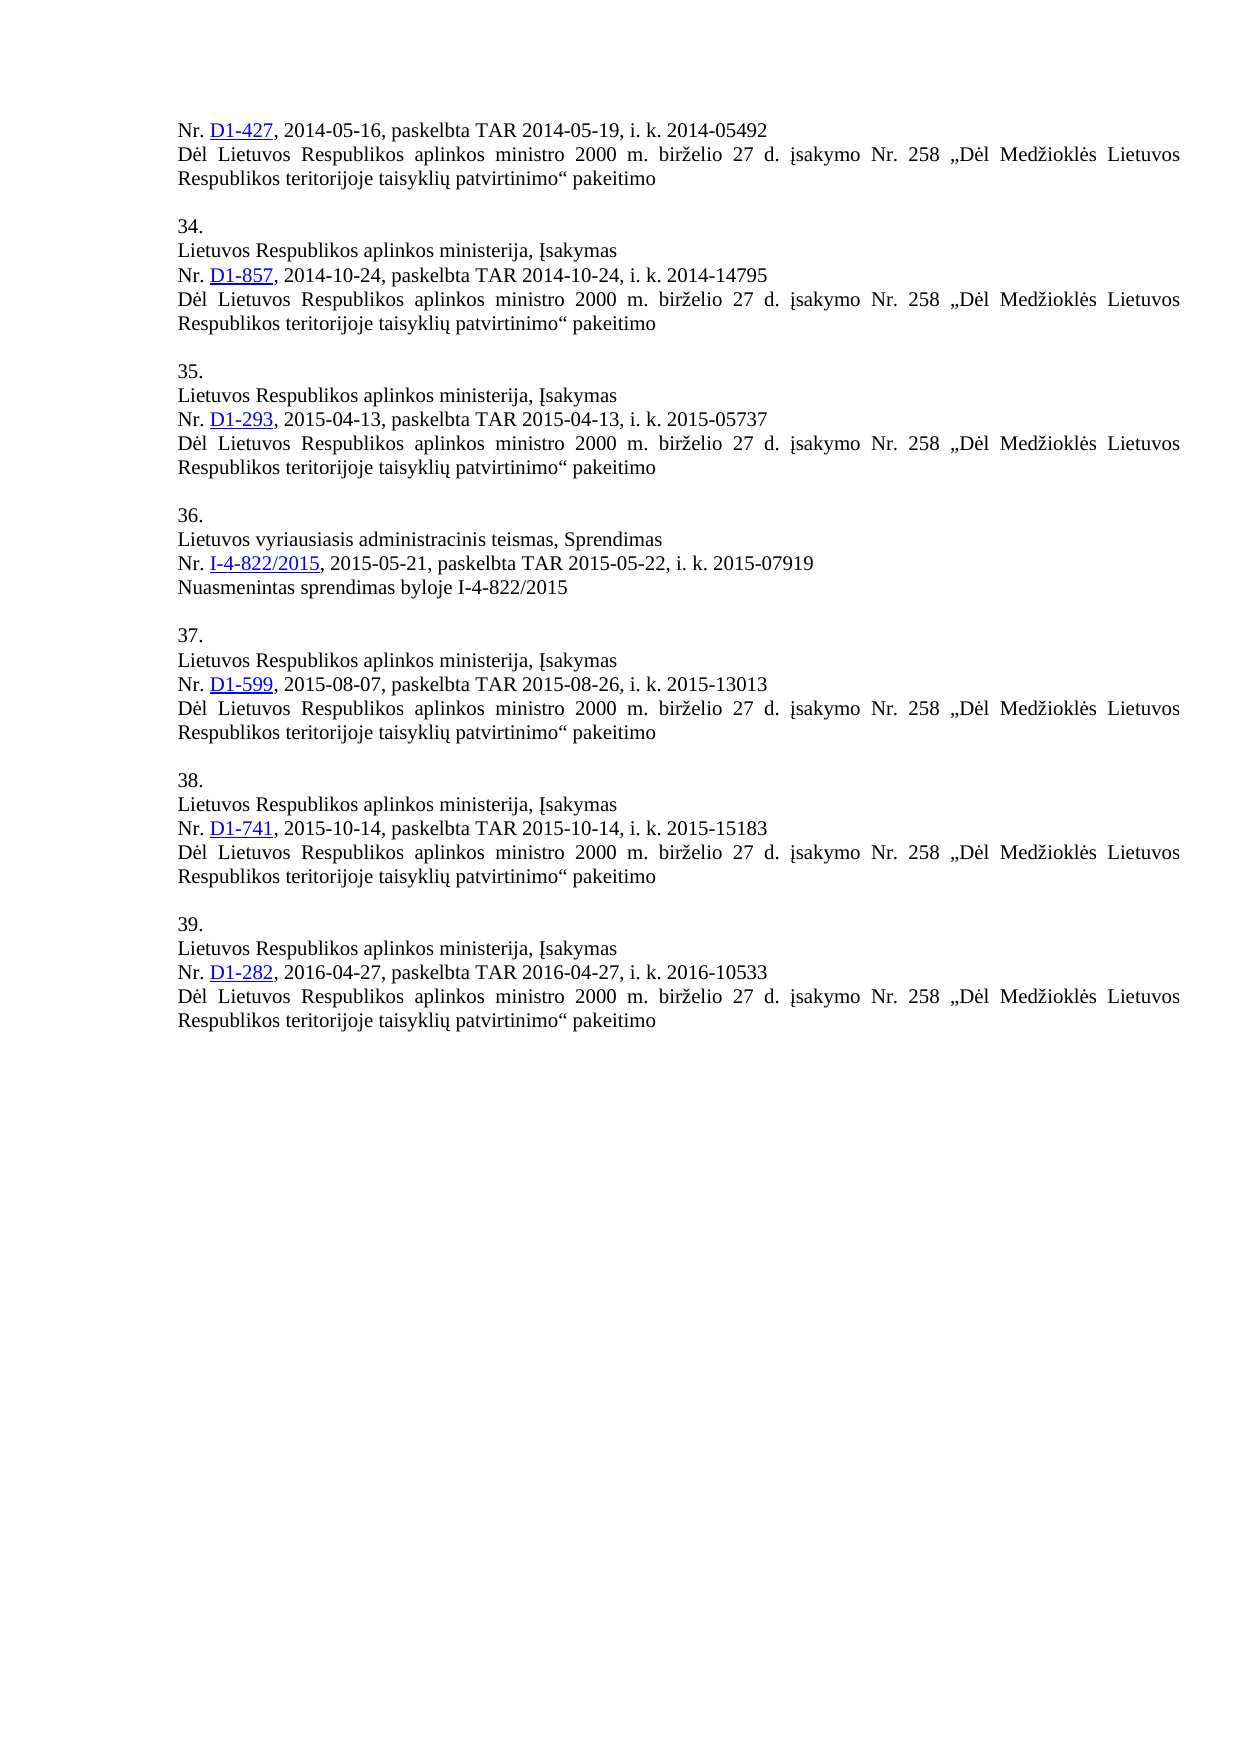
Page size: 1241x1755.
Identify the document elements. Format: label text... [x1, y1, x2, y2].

text Nr. D1-599, 2015-08-07, paskelbta TAR 2015-08-26, i. k. 2015-13013 [177, 672, 1181, 696]
text 37. [177, 623, 1181, 647]
text Nr. D1-282, 2016-04-27, paskelbta TAR 2016-04-27, i. k. 2016-10533 [177, 960, 1181, 984]
text Nr. D1-427, 2014-05-16, paskelbta TAR 2014-05-19, i. k. 2014-05492 [177, 118, 1181, 142]
text Nr. I-4-822/2015, 2015-05-21, paskelbta TAR 2015-05-22, i. k. 2015-07919 [177, 551, 1181, 575]
text 35. [177, 359, 1181, 383]
text Dėl Lietuvos Respublikos aplinkos ministro 2000 m. birželio 27 d. įsakymo Nr. 258 „Dėl Medžioklės Lietuvos Respublikos teritorijoje taisyklių patvirtinimo“ pakeitimo [177, 840, 1181, 888]
text Dėl Lietuvos Respublikos aplinkos ministro 2000 m. birželio 27 d. įsakymo Nr. 258 „Dėl Medžioklės Lietuvos Respublikos teritorijoje taisyklių patvirtinimo“ pakeitimo [177, 696, 1181, 744]
text Lietuvos Respublikos aplinkos ministerija, Įsakymas [177, 792, 1181, 816]
text Nr. D1-741, 2015-10-14, paskelbta TAR 2015-10-14, i. k. 2015-15183 [177, 816, 1181, 840]
text Dėl Lietuvos Respublikos aplinkos ministro 2000 m. birželio 27 d. įsakymo Nr. 258 „Dėl Medžioklės Lietuvos Respublikos teritorijoje taisyklių patvirtinimo“ pakeitimo [177, 431, 1181, 479]
text Nr. D1-857, 2014-10-24, paskelbta TAR 2014-10-24, i. k. 2014-14795 [177, 262, 1181, 287]
text Lietuvos vyriausiasis administracinis teismas, Sprendimas [177, 527, 1181, 551]
text 39. [177, 912, 1181, 936]
text Lietuvos Respublikos aplinkos ministerija, Įsakymas [177, 238, 1181, 262]
text Nuasmenintas sprendimas byloje I-4-822/2015 [177, 575, 1181, 599]
text 38. [177, 768, 1181, 792]
text Lietuvos Respublikos aplinkos ministerija, Įsakymas [177, 647, 1181, 672]
text Lietuvos Respublikos aplinkos ministerija, Įsakymas [177, 936, 1181, 960]
text Nr. D1-293, 2015-04-13, paskelbta TAR 2015-04-13, i. k. 2015-05737 [177, 407, 1181, 431]
text Dėl Lietuvos Respublikos aplinkos ministro 2000 m. birželio 27 d. įsakymo Nr. 258 „Dėl Medžioklės Lietuvos Respublikos teritorijoje taisyklių patvirtinimo“ pakeitimo [177, 287, 1181, 335]
text Dėl Lietuvos Respublikos aplinkos ministro 2000 m. birželio 27 d. įsakymo Nr. 258 „Dėl Medžioklės Lietuvos Respublikos teritorijoje taisyklių patvirtinimo“ pakeitimo [177, 984, 1181, 1032]
text 36. [177, 503, 1181, 527]
text Lietuvos Respublikos aplinkos ministerija, Įsakymas [177, 383, 1181, 407]
text 34. [177, 214, 1181, 238]
text Dėl Lietuvos Respublikos aplinkos ministro 2000 m. birželio 27 d. įsakymo Nr. 258 „Dėl Medžioklės Lietuvos Respublikos teritorijoje taisyklių patvirtinimo“ pakeitimo [177, 142, 1181, 190]
